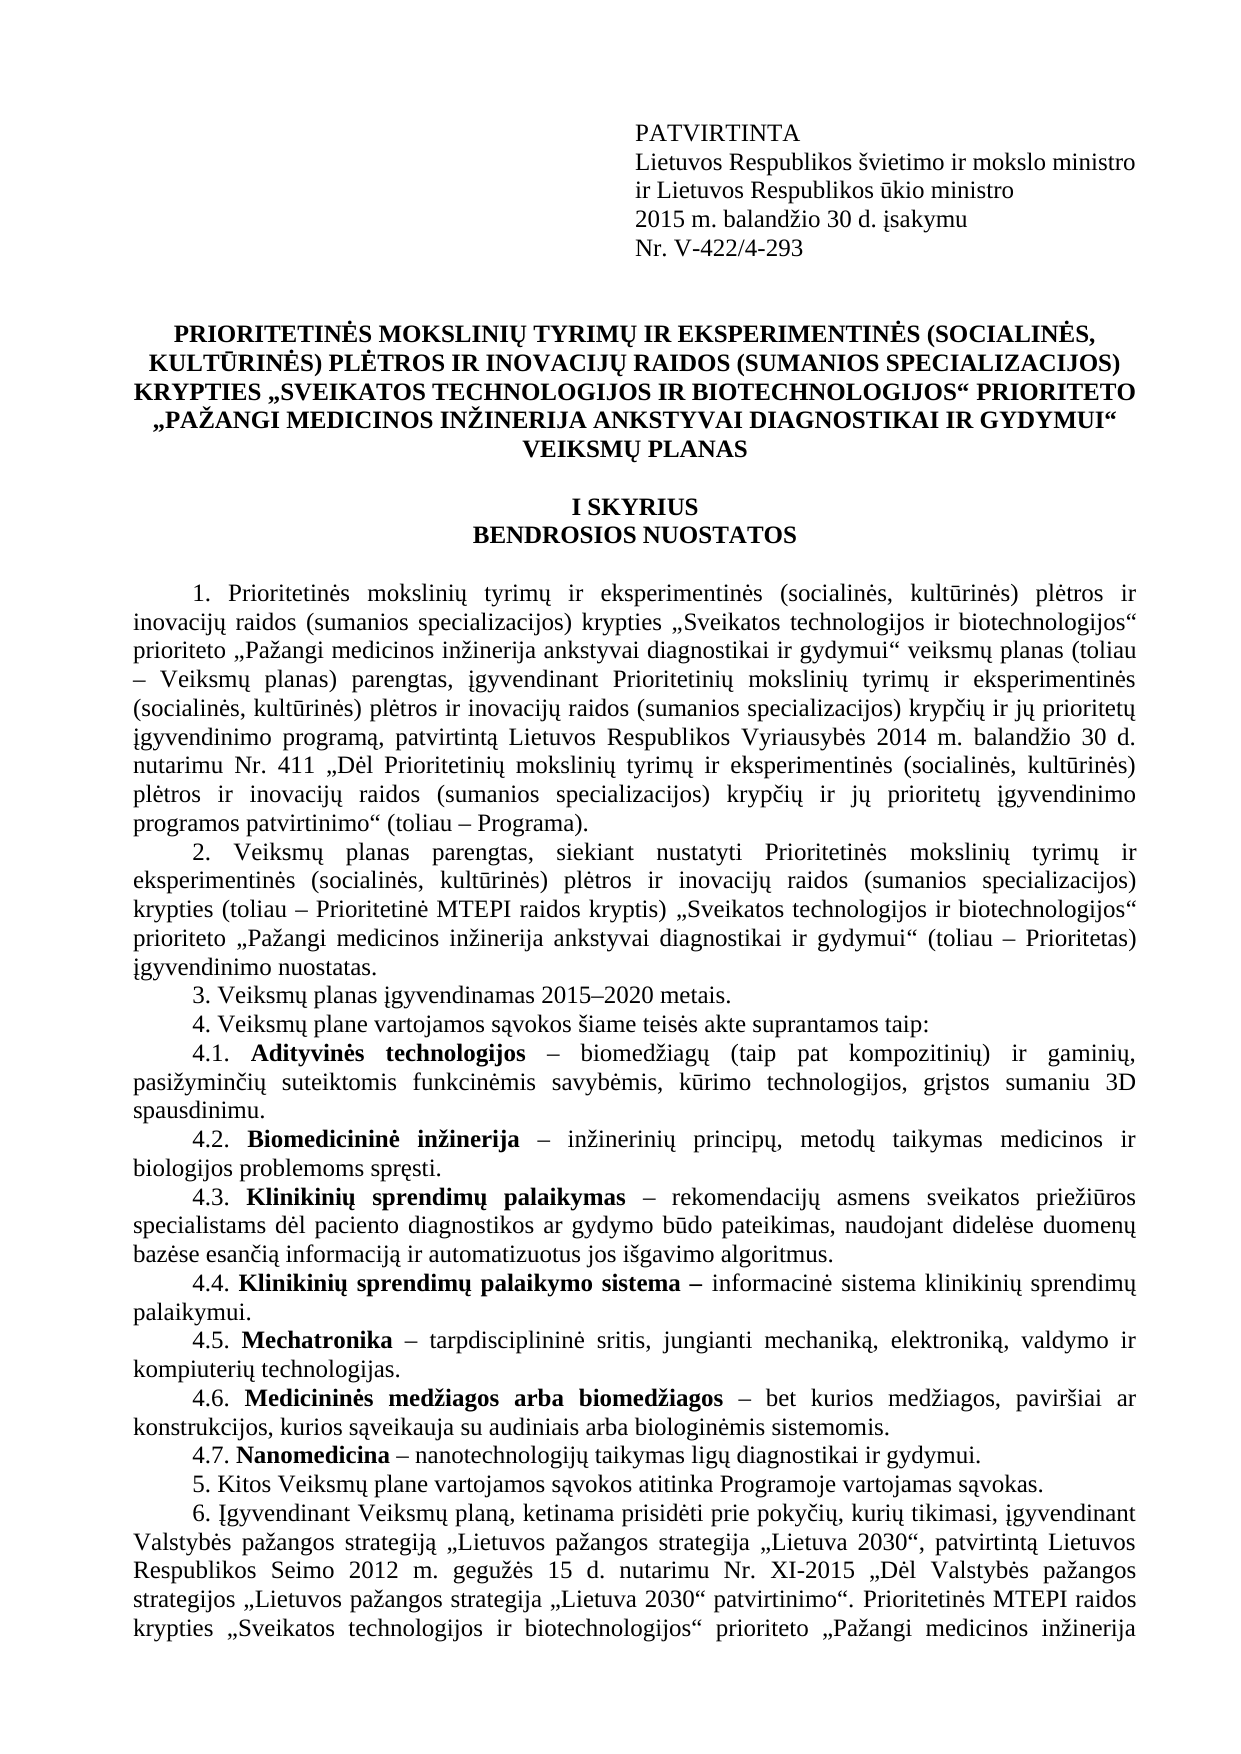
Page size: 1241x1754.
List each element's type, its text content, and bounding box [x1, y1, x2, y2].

text 4.2. Biomedicininė inžinerija – inžinerinių principų, metodų taikymas medicinos ir biologijos problemoms spręsti. [133, 1124, 1137, 1182]
text 2. Veiksmų planas parengtas, siekiant nustatyti Prioritetinės mokslinių tyrimų ir eksperimentinės (socialinės, kultūrinės) plėtros ir inovacijų raidos (sumanios specializacijos) krypties (toliau – Prioritetinė MTEPI raidos kryptis) „Sveikatos technologijos ir biotechnologijos“ prioriteto „Pažangi medicinos inžinerija ankstyvai diagnostikai ir gydymui“ (toliau – Prioritetas) įgyvendinimo nuostatas. [133, 837, 1137, 981]
text 5. Kitos Veiksmų plane vartojamos sąvokos atitinka Programoje vartojamas sąvokas. [133, 1469, 1137, 1498]
text 3. Veiksmų planas įgyvendinamas 2015–2020 metais. [133, 981, 1137, 1009]
text 1. Prioritetinės mokslinių tyrimų ir eksperimentinės (socialinės, kultūrinės) plėtros ir inovacijų raidos (sumanios specializacijos) krypties „Sveikatos technologijos ir biotechnologijos“ prioriteto „Pažangi medicinos inžinerija ankstyvai diagnostikai ir gydymui“ veiksmų planas (toliau – Veiksmų planas) parengtas, įgyvendinant Prioritetinių mokslinių tyrimų ir eksperimentinės (socialinės, kultūrinės) plėtros ir inovacijų raidos (sumanios specializacijos) krypčių ir jų prioritetų įgyvendinimo programą, patvirtintą Lietuvos Respublikos Vyriausybės 2014 m. balandžio 30 d. nutarimu Nr. 411 „Dėl Prioritetinių mokslinių tyrimų ir eksperimentinės (socialinės, kultūrinės) plėtros ir inovacijų raidos (sumanios specializacijos) krypčių ir jų prioritetų įgyvendinimo programos patvirtinimo“ (toliau – Programa). [133, 578, 1137, 837]
text 4.5. Mechatronika – tarpdisciplininė sritis, jungianti mechaniką, elektroniką, valdymo ir kompiuterių technologijas. [133, 1326, 1137, 1383]
text I SKYRIUS [133, 492, 1137, 521]
text Lietuvos Respublikos švietimo ir mokslo ministro [635, 147, 1137, 176]
text PRIORITETINĖS MOKSLINIŲ TYRIMŲ IR EKSPERIMENTINĖS (SOCIALINĖS, KULTŪRINĖS) PLĖTROS IR INOVACIJŲ RAIDOS (SUMANIOS SPECIALIZACIJOS) krypties „Sveikatos technologijos ir biotechnologijos“ PRIORITETO „Pažangi medicinos inžinerija ankstyvai diagnostikai ir gydymui“ VEIKSMŲ PLANAS [133, 319, 1137, 463]
text 2015 m. balandžio 30 d. įsakymu [635, 204, 1137, 233]
text 4.3. Klinikinių sprendimų palaikymas – rekomendacijų asmens sveikatos priežiūros specialistams dėl paciento diagnostikos ar gydymo būdo pateikimas, naudojant didelėse duomenų bazėse esančią informaciją ir automatizuotus jos išgavimo algoritmus. [133, 1182, 1137, 1268]
text BENDROSIOS NUOSTATOS [133, 521, 1137, 549]
text Nr. V-422/4-293 [635, 233, 1137, 262]
text 4.6. Medicininės medžiagos arba biomedžiagos – bet kurios medžiagos, paviršiai ar konstrukcijos, kurios sąveikauja su audiniais arba biologinėmis sistemomis. [133, 1383, 1137, 1441]
text 6. Įgyvendinant Veiksmų planą, ketinama prisidėti prie pokyčių, kurių tikimasi, įgyvendinant Valstybės pažangos strategiją „Lietuvos pažangos strategija „Lietuva 2030“, patvirtintą Lietuvos Respublikos Seimo 2012 m. gegužės 15 d. nutarimu Nr. XI-2015 „Dėl Valstybės pažangos strategijos „Lietuvos pažangos strategija „Lietuva 2030“ patvirtinimo“. Prioritetinės MTEPI raidos krypties „Sveikatos technologijos ir biotechnologijos“ prioriteto „Pažangi medicinos inžinerija [133, 1498, 1137, 1642]
text 4.7. Nanomedicina – nanotechnologijų taikymas ligų diagnostikai ir gydymui. [133, 1441, 1137, 1469]
text PATVIRTINTA [635, 118, 1137, 147]
text 4.1. Adityvinės technologijos – biomedžiagų (taip pat kompozitinių) ir gaminių, pasižyminčių suteiktomis funkcinėmis savybėmis, kūrimo technologijos, grįstos sumaniu 3D spausdinimu. [133, 1038, 1137, 1124]
text 4.4. Klinikinių sprendimų palaikymo sistema – informacinė sistema klinikinių sprendimų palaikymui. [133, 1268, 1137, 1326]
text ir Lietuvos Respublikos ūkio ministro [635, 176, 1137, 204]
text 4. Veiksmų plane vartojamos sąvokos šiame teisės akte suprantamos taip: [133, 1009, 1137, 1038]
